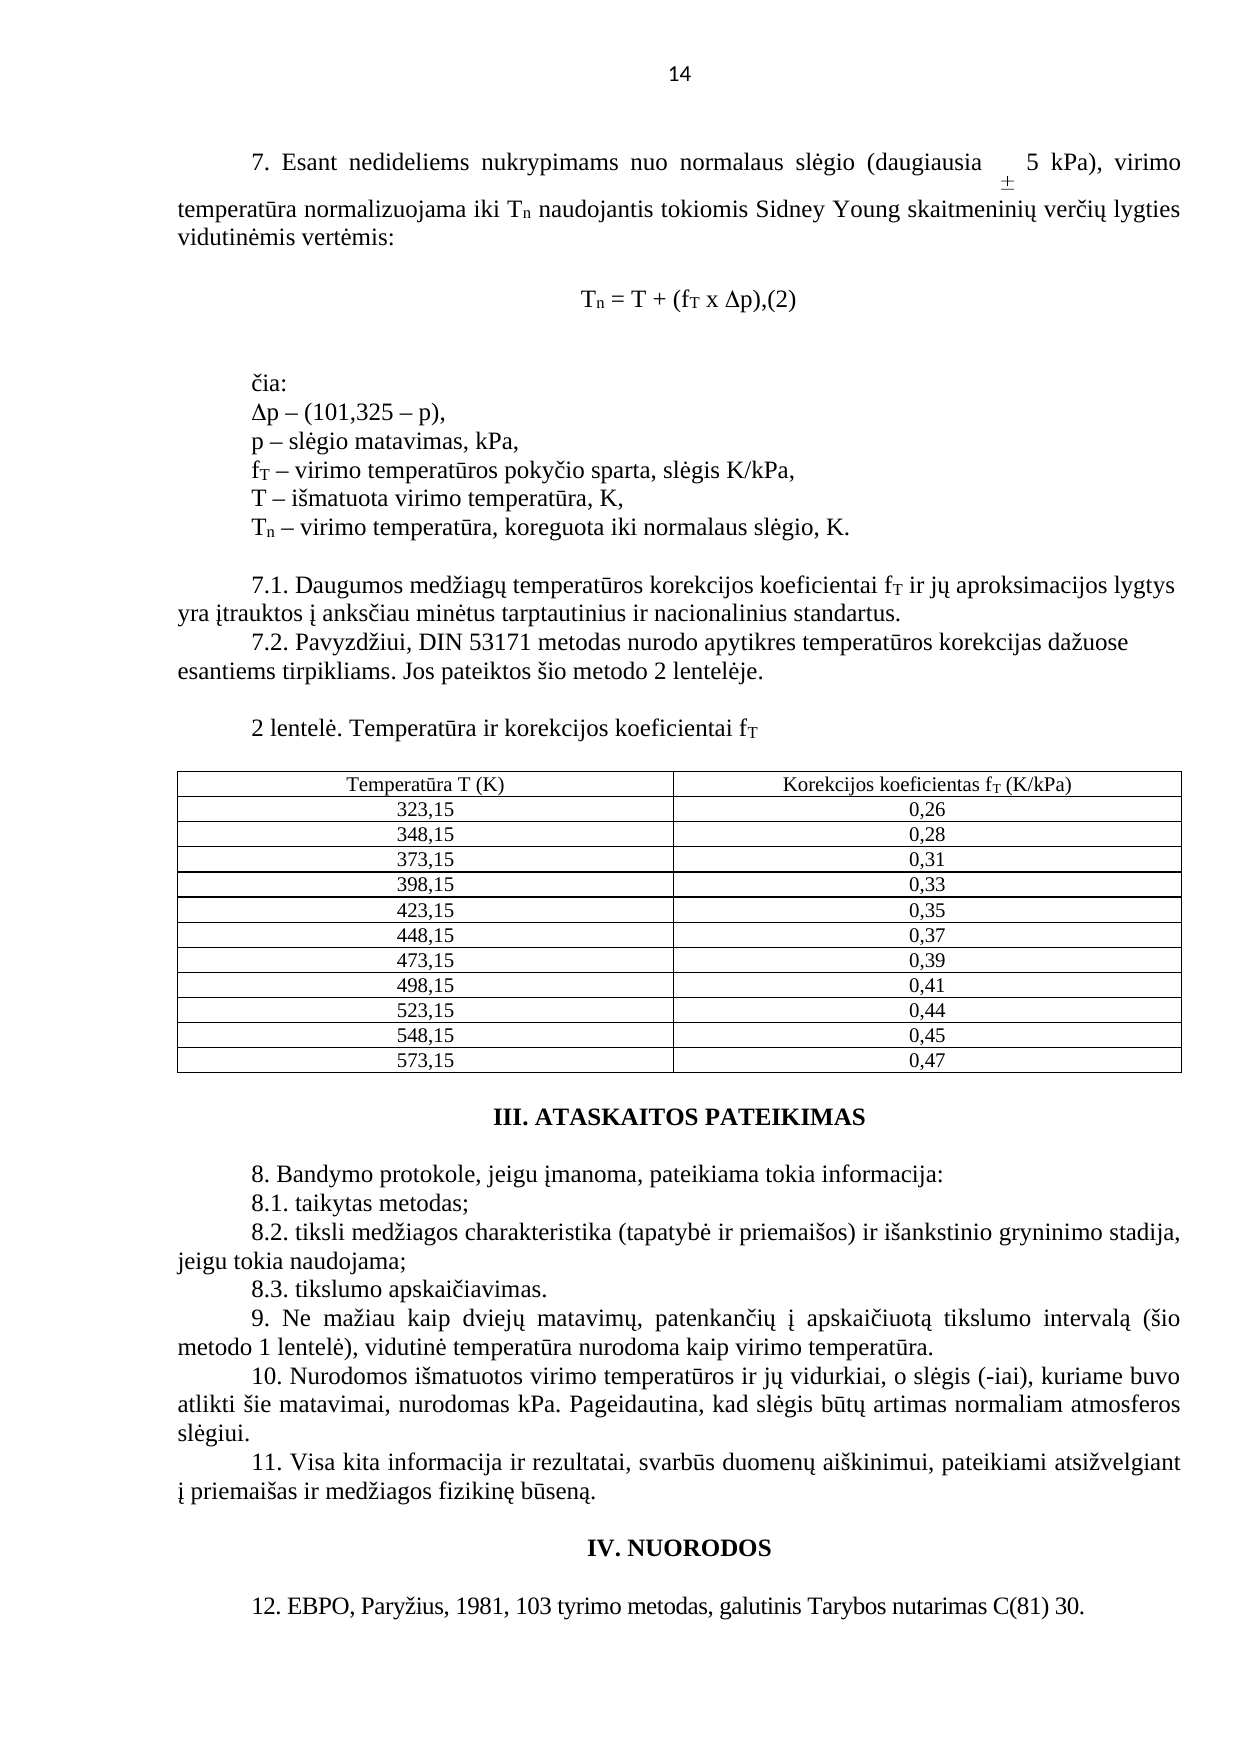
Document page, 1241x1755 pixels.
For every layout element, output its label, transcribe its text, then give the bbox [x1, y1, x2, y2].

text 8.1. taikytas metodas; [177, 1188, 1181, 1217]
table_cell 0,35 [674, 898, 1181, 922]
text p – (101,325 – p), [177, 397, 1181, 426]
table_cell 323,15 [178, 797, 673, 821]
table_cell 0,45 [674, 1023, 1181, 1047]
text 12. EBPO, Paryžius, 1981, 103 tyrimo metodas, galutinis Tarybos nutarimas C(81) 30. [177, 1591, 1181, 1619]
table_cell 0,28 [674, 822, 1181, 846]
table_cell 0,33 [674, 873, 1181, 896]
table_cell 0,44 [674, 998, 1181, 1022]
text 10. Nurodomos išmatuotos virimo temperatūros ir jų vidurkiai, o slėgis (-iai), kuriame buvo atlikti šie matavimai, nurodomas kPa. Pageidautina, kad slėgis būtų artimas normaliam atmosferos slėgiui. [177, 1361, 1181, 1447]
text 11. Visa kita informacija ir rezultatai, svarbūs duomenų aiškinimui, pateikiami atsižvelgiant į priemaišas ir medžiagos fizikinę būseną. [177, 1447, 1181, 1504]
table_cell 498,15 [178, 973, 673, 997]
text 8.3. tikslumo apskaičiavimas. [177, 1274, 1181, 1303]
table_cell 0,41 [674, 973, 1181, 997]
text 9. Ne mažiau kaip dviejų matavimų, patenkančių į apskaičiuotą tikslumo intervalą (šio metodo 1 lentelė), vidutinė temperatūra nurodoma kaip virimo temperatūra. [177, 1303, 1181, 1361]
text IV. NUORODOS [177, 1533, 1181, 1562]
text Tn = T + (fT x p),(2) [177, 284, 1181, 340]
text čia: [177, 368, 1181, 397]
text 8.2. tiksli medžiagos charakteristika (tapatybė ir priemaišos) ir išankstinio gryninimo stadija, jeigu tokia naudojama; [177, 1217, 1181, 1274]
text 8. Bandymo protokole, jeigu įmanoma, pateikiama tokia informacija: [177, 1159, 1181, 1188]
table_cell 423,15 [178, 898, 673, 922]
table_cell 373,15 [178, 847, 673, 871]
table_cell 0,37 [674, 923, 1181, 947]
text 2 lentelė. Temperatūra ir korekcijos koeficientai fT [177, 713, 1181, 742]
text p – slėgio matavimas, kPa, [177, 426, 1181, 455]
table_cell 523,15 [178, 998, 673, 1022]
table_header Temperatūra T (K) [178, 772, 673, 796]
table_cell 0,31 [674, 847, 1181, 871]
text fT – virimo temperatūros pokyčio sparta, slėgis K/kPa, [177, 455, 1181, 483]
table_header Korekcijos koeficientas fT (K/kPa) [674, 772, 1181, 796]
table_cell 448,15 [178, 923, 673, 947]
text 7.1. Daugumos medžiagų temperatūros korekcijos koeficientai fT ir jų aproksimacijos lygtys yra įtrauktos į anksčiau minėtus tarptautinius ir nacionalinius standartus. [177, 570, 1181, 627]
table_cell 573,15 [178, 1048, 673, 1072]
text 7. Esant nedideliems nukrypimams nuo normalaus slėgio (daugiausia 5 kPa), virimo temperatūra normalizuojama iki Tn naudojantis tokiomis Sidney Young skaitmeninių verčių lygties vidutinėmis vertėmis: [177, 147, 1181, 251]
table_cell 0,26 [674, 797, 1181, 821]
table_cell 473,15 [178, 948, 673, 972]
text III. ATASKAITOS PATEIKIMAS [177, 1102, 1181, 1131]
table_cell 548,15 [178, 1023, 673, 1047]
table_cell 0,47 [674, 1048, 1181, 1072]
text Tn – virimo temperatūra, koreguota iki normalaus slėgio, K. [177, 512, 1181, 541]
table_cell 0,39 [674, 948, 1181, 972]
text 7.2. Pavyzdžiui, DIN 53171 metodas nurodo apytikres temperatūros korekcijas dažuose esantiems tirpikliams. Jos pateiktos šio metodo 2 lentelėje. [177, 627, 1181, 685]
text T – išmatuota virimo temperatūra, K, [177, 483, 1181, 512]
table_cell 398,15 [178, 873, 673, 896]
table_cell 348,15 [178, 822, 673, 846]
